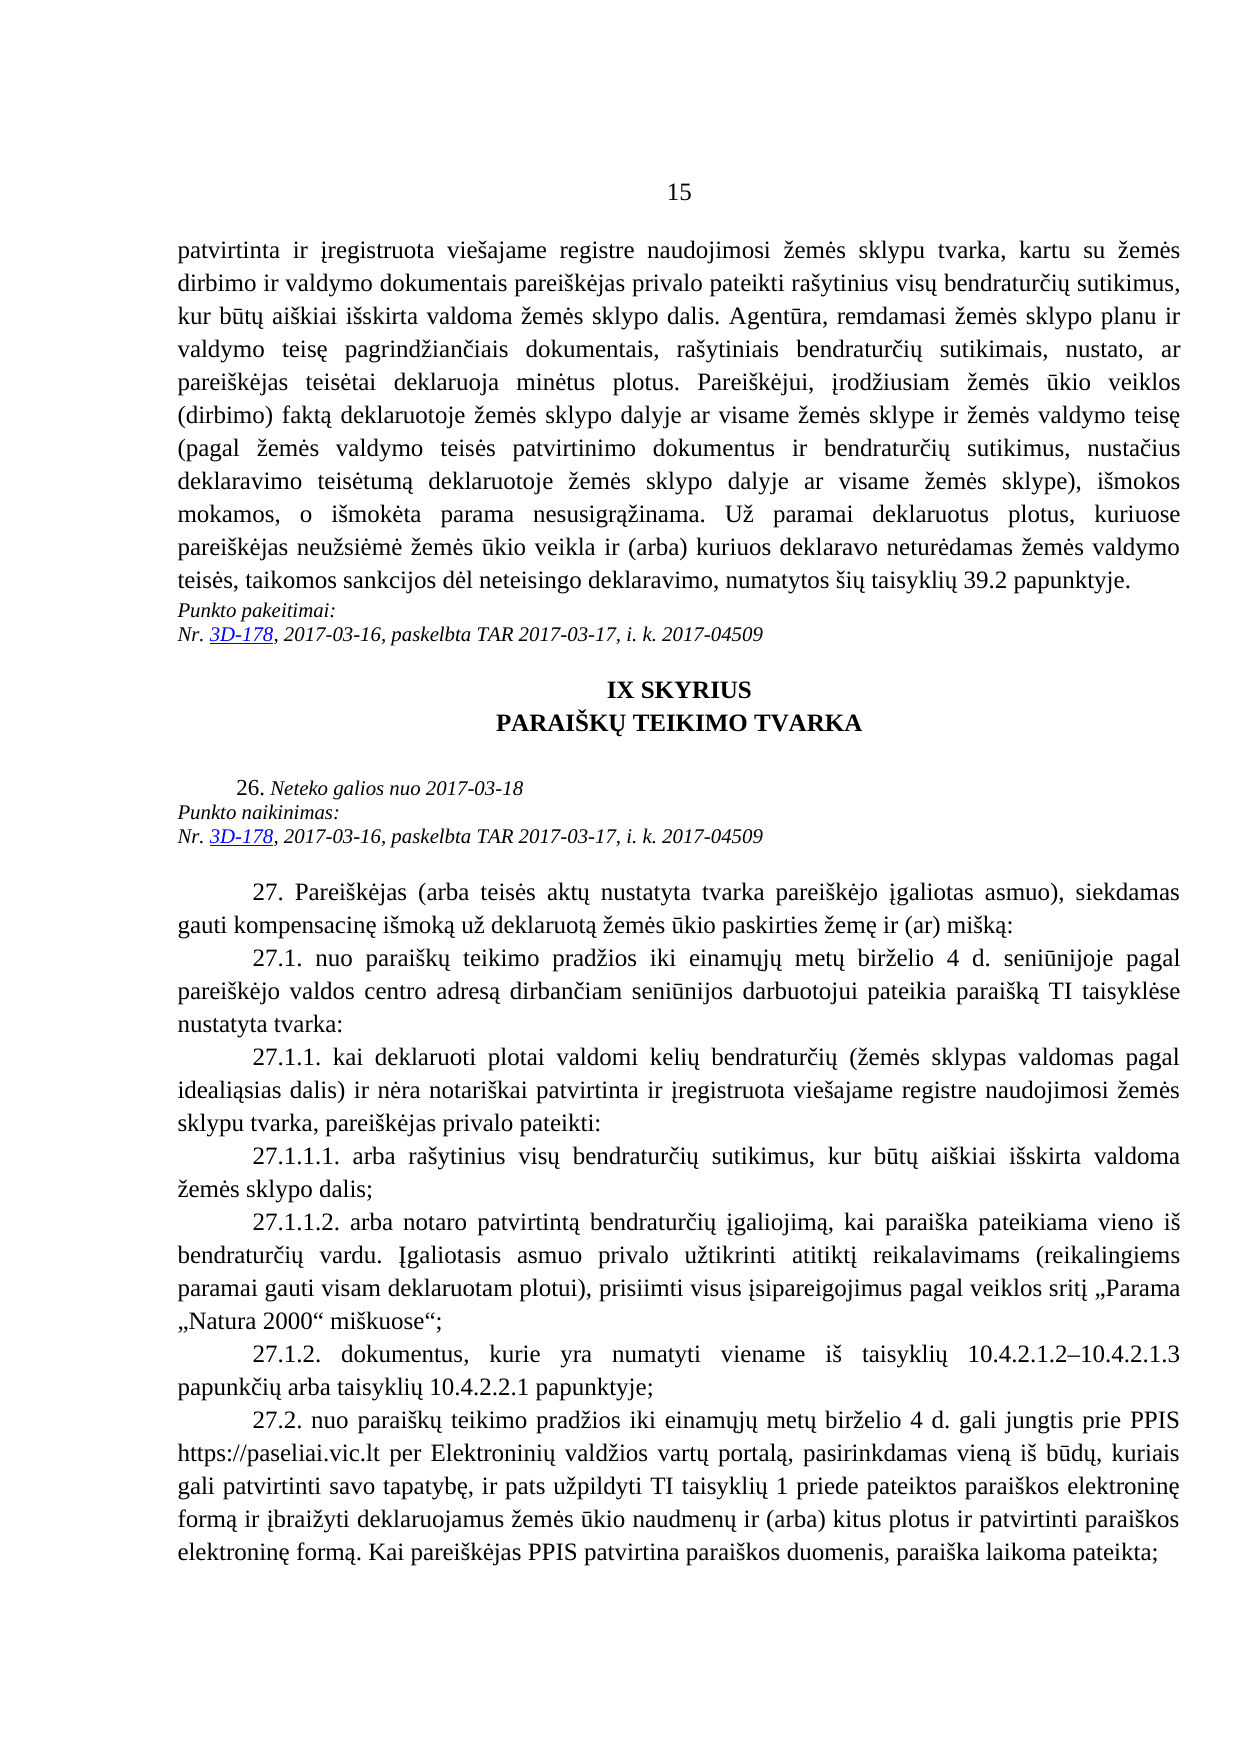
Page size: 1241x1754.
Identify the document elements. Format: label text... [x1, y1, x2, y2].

text Nr. 3D-178, 2017-03-16, paskelbta TAR 2017-03-17, i. k. 2017-04509 [177, 824, 1181, 848]
text 27.1.1.1. arba rašytinius visų bendraturčių sutikimus, kur būtų aiškiai išskirta valdoma žemės sklypo dalis; [177, 1141, 1181, 1203]
text 27.1. nuo paraiškų teikimo pradžios iki einamųjų metų birželio 4 d. seniūnijoje pagal pareiškėjo valdos centro adresą dirbančiam seniūnijos darbuotojui pateikia paraišką TI taisyklėse nustatyta tvarka: [177, 943, 1181, 1038]
text 27.1.1. kai deklaruoti plotai valdomi kelių bendraturčių (žemės sklypas valdomas pagal idealiąsias dalis) ir nėra notariškai patvirtinta ir įregistruota viešajame registre naudojimosi žemės sklypu tvarka, pareiškėjas privalo pateikti: [177, 1042, 1181, 1137]
text IX SKYRIUS [177, 675, 1181, 703]
text Nr. 3D-178, 2017-03-16, paskelbta TAR 2017-03-17, i. k. 2017-04509 [177, 622, 1181, 646]
text Punkto naikinimas: [177, 800, 1181, 824]
text Punkto pakeitimai: [177, 598, 1181, 622]
text 27.1.2. dokumentus, kurie yra numatyti viename iš taisyklių 10.4.2.1.2–10.4.2.1.3 papunkčių arba taisyklių 10.4.2.2.1 papunktyje; [177, 1339, 1181, 1401]
text 27. Pareiškėjas (arba teisės aktų nustatyta tvarka pareiškėjo įgaliotas asmuo), siekdamas gauti kompensacinę išmoką už deklaruotą žemės ūkio paskirties žemę ir (ar) mišką: [177, 877, 1181, 939]
text PARAIŠKŲ TEIKIMO TVARKA [177, 708, 1181, 737]
text 27.1.1.2. arba notaro patvirtintą bendraturčių įgaliojimą, kai paraiška pateikiama vieno iš bendraturčių vardu. Įgaliotasis asmuo privalo užtikrinti atitiktį reikalavimams (reikalingiems paramai gauti visam deklaruotam plotui), prisiimti visus įsipareigojimus pagal veiklos sritį „Parama „Natura 2000“ miškuose“; [177, 1207, 1181, 1335]
text 27.2. nuo paraiškų teikimo pradžios iki einamųjų metų birželio 4 d. gali jungtis prie PPIS https://paseliai.vic.lt per Elektroninių valdžios vartų portalą, pasirinkdamas vieną iš būdų, kuriais gali patvirtinti savo tapatybę, ir pats užpildyti TI taisyklių 1 priede pateiktos paraiškos elektroninę formą ir įbraižyti deklaruojamus žemės ūkio naudmenų ir (arba) kitus plotus ir patvirtinti paraiškos elektroninę formą. Kai pareiškėjas PPIS patvirtina paraiškos duomenis, paraiška laikoma pateikta; [177, 1405, 1181, 1566]
text 26. Neteko galios nuo 2017-03-18 [177, 774, 1181, 800]
text patvirtinta ir įregistruota viešajame registre naudojimosi žemės sklypu tvarka, kartu su žemės dirbimo ir valdymo dokumentais pareiškėjas privalo pateikti rašytinius visų bendraturčių sutikimus, kur būtų aiškiai išskirta valdoma žemės sklypo dalis. Agentūra, remdamasi žemės sklypo planu ir valdymo teisę pagrindžiančiais dokumentais, rašytiniais bendraturčių sutikimais, nustato, ar pareiškėjas teisėtai deklaruoja minėtus plotus. Pareiškėjui, įrodžiusiam žemės ūkio veiklos (dirbimo) faktą deklaruotoje žemės sklypo dalyje ar visame žemės sklype ir žemės valdymo teisę (pagal žemės valdymo teisės patvirtinimo dokumentus ir bendraturčių sutikimus, nustačius deklaravimo teisėtumą deklaruotoje žemės sklypo dalyje ar visame žemės sklype), išmokos mokamos, o išmokėta parama nesusigrąžinama. Už paramai deklaruotus plotus, kuriuose pareiškėjas neužsiėmė žemės ūkio veikla ir (arba) kuriuos deklaravo neturėdamas žemės valdymo teisės, taikomos sankcijos dėl neteisingo deklaravimo, numatytos šių taisyklių 39.2 papunktyje. [177, 235, 1181, 594]
